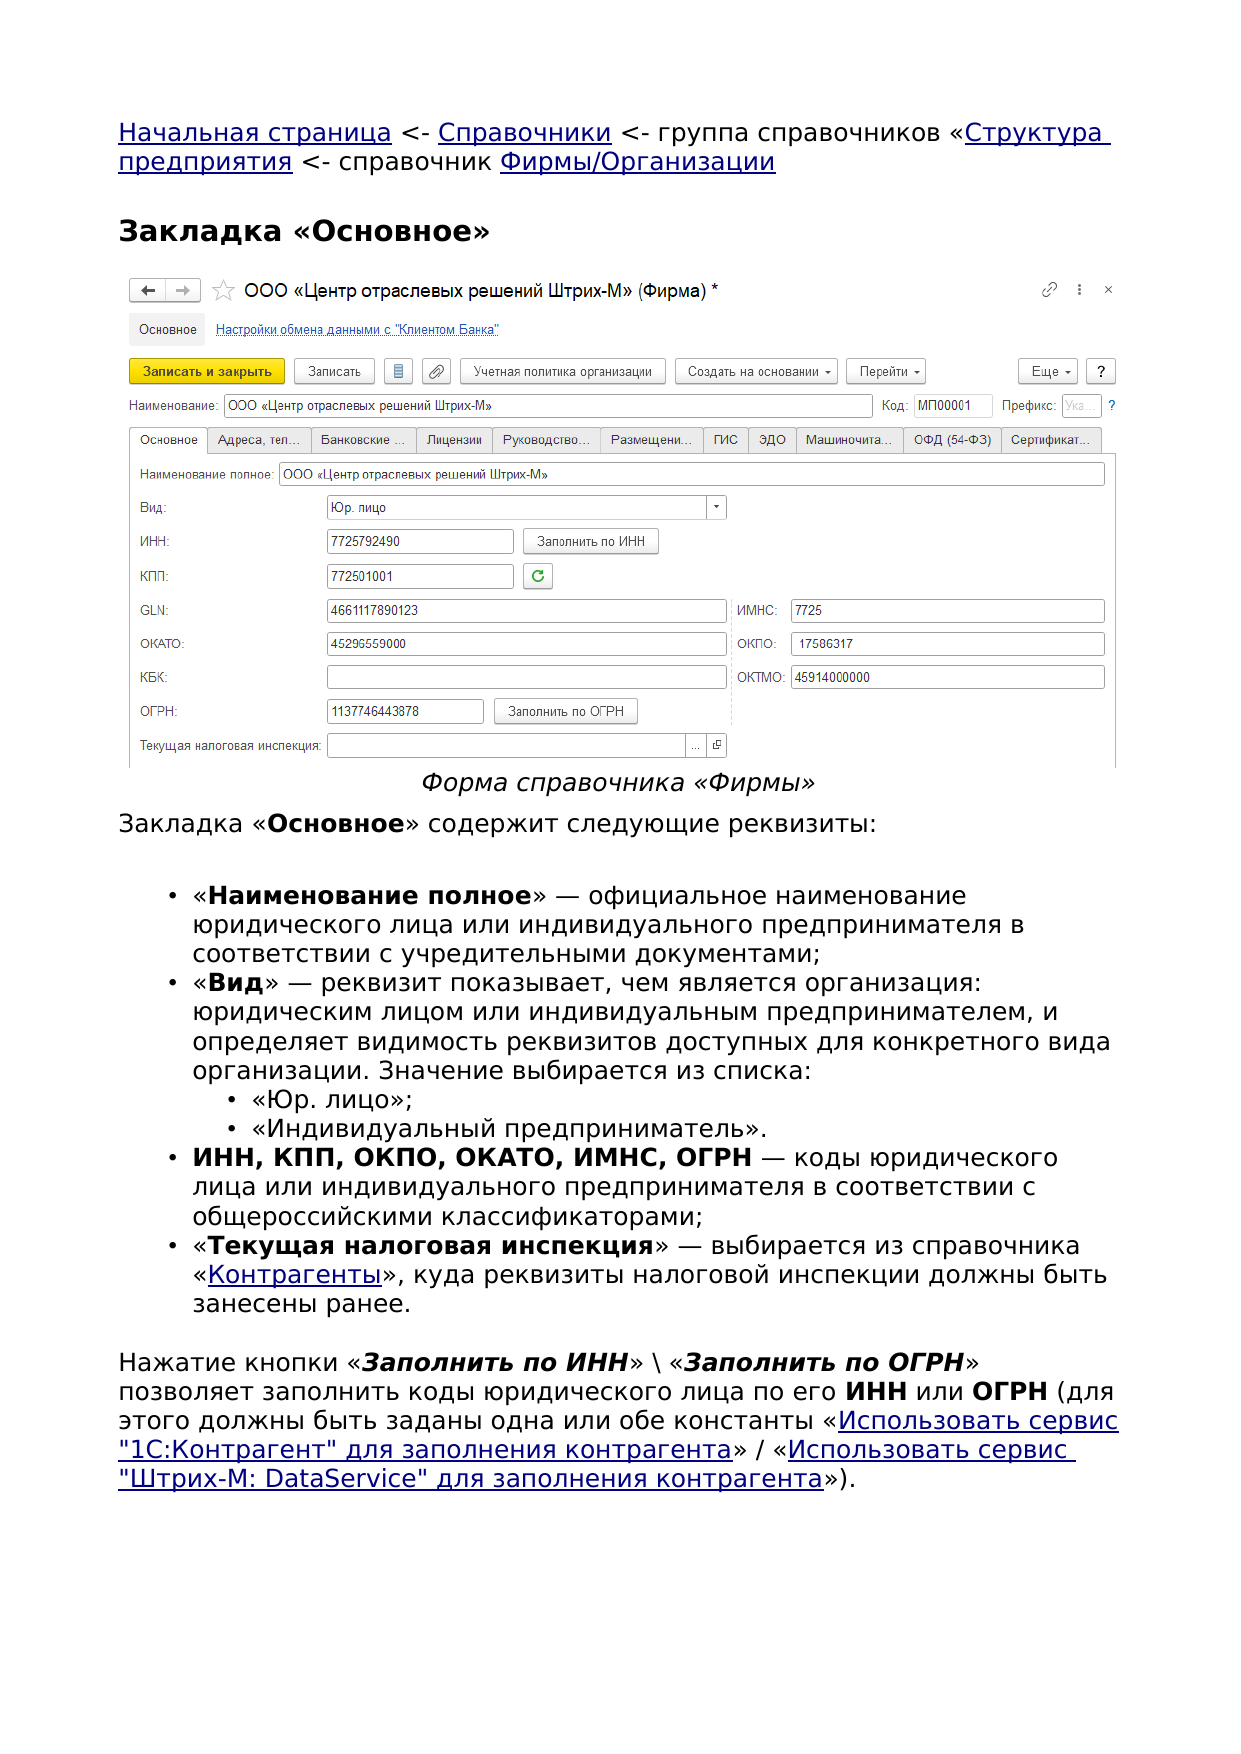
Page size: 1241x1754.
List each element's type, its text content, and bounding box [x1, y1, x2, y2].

text Закладка «Основное» содержит следующие реквизиты: [118, 810, 1122, 839]
list «Текущая налоговая инспекция» — выбирается из справочника «Контрагенты», куда реквизиты налоговой инспекции должны быть занесены ранее. [177, 1231, 1122, 1318]
list «Индивидуальный предприниматель». [236, 1114, 1122, 1143]
subtitle Закладка «Основное» [118, 214, 1122, 248]
text Начальная страница <- Справочники <- группа справочников «Структура предприятия <- справочник Фирмы/Организации [118, 118, 1122, 176]
list «Юр. лицо»; [236, 1085, 1122, 1114]
list ИНН, КПП, ОКПО, ОКАТО, ИМНС, ОГРН — коды юридического лица или индивидуального предпринимателя в соответствии с общероссийскими классификаторами; [177, 1143, 1122, 1231]
text Нажатие кнопки «Заполнить по ИНН» \ «Заполнить по ОГРН» позволяет заполнить коды юридического лица по его ИНН или ОГРН (для этого должны быть заданы одна или обе константы «Использовать сервис "1С:Контрагент" для заполнения контрагента» / «Использовать сервис "Штрих-М: DataService" для заполнения контрагента»). [118, 1348, 1122, 1494]
text Форма справочника «Фирмы» [118, 768, 1122, 797]
list «Наименование полное» — официальное наименование юридического лица или индивидуального предпринимателя в соответствии с учредительными документами; [177, 881, 1122, 968]
list «Вид» — реквизит показывает, чем является организация: юридическим лицом или индивидуальным предпринимателем, и определяет видимость реквизитов доступных для конкретного вида организации. Значение выбирается из списка: [177, 968, 1122, 1085]
picture [118, 272, 1123, 768]
